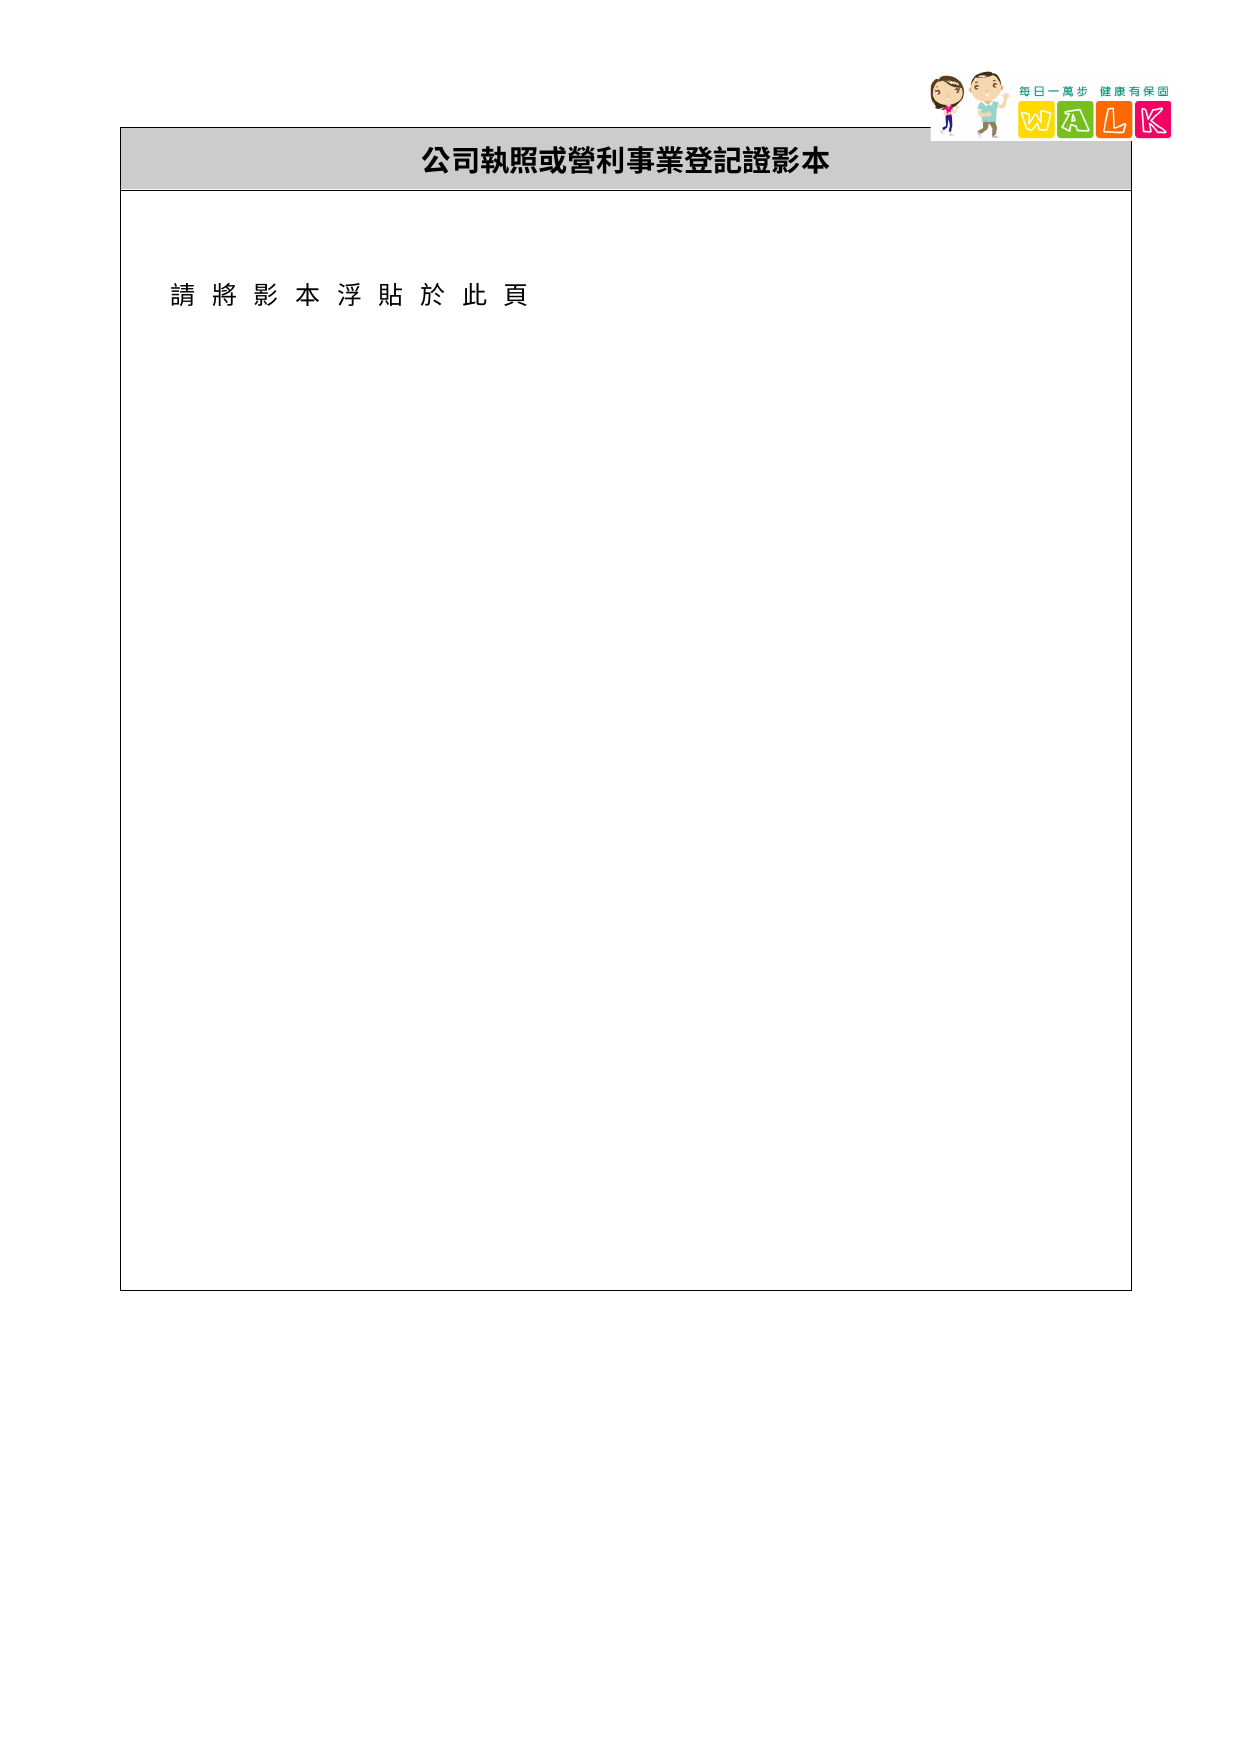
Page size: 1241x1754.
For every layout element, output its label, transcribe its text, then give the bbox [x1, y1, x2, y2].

table_header 公司執照或營利事業登記證影本 [121, 128, 1131, 189]
table_cell 請將影本浮貼於此頁 [121, 191, 1131, 1290]
